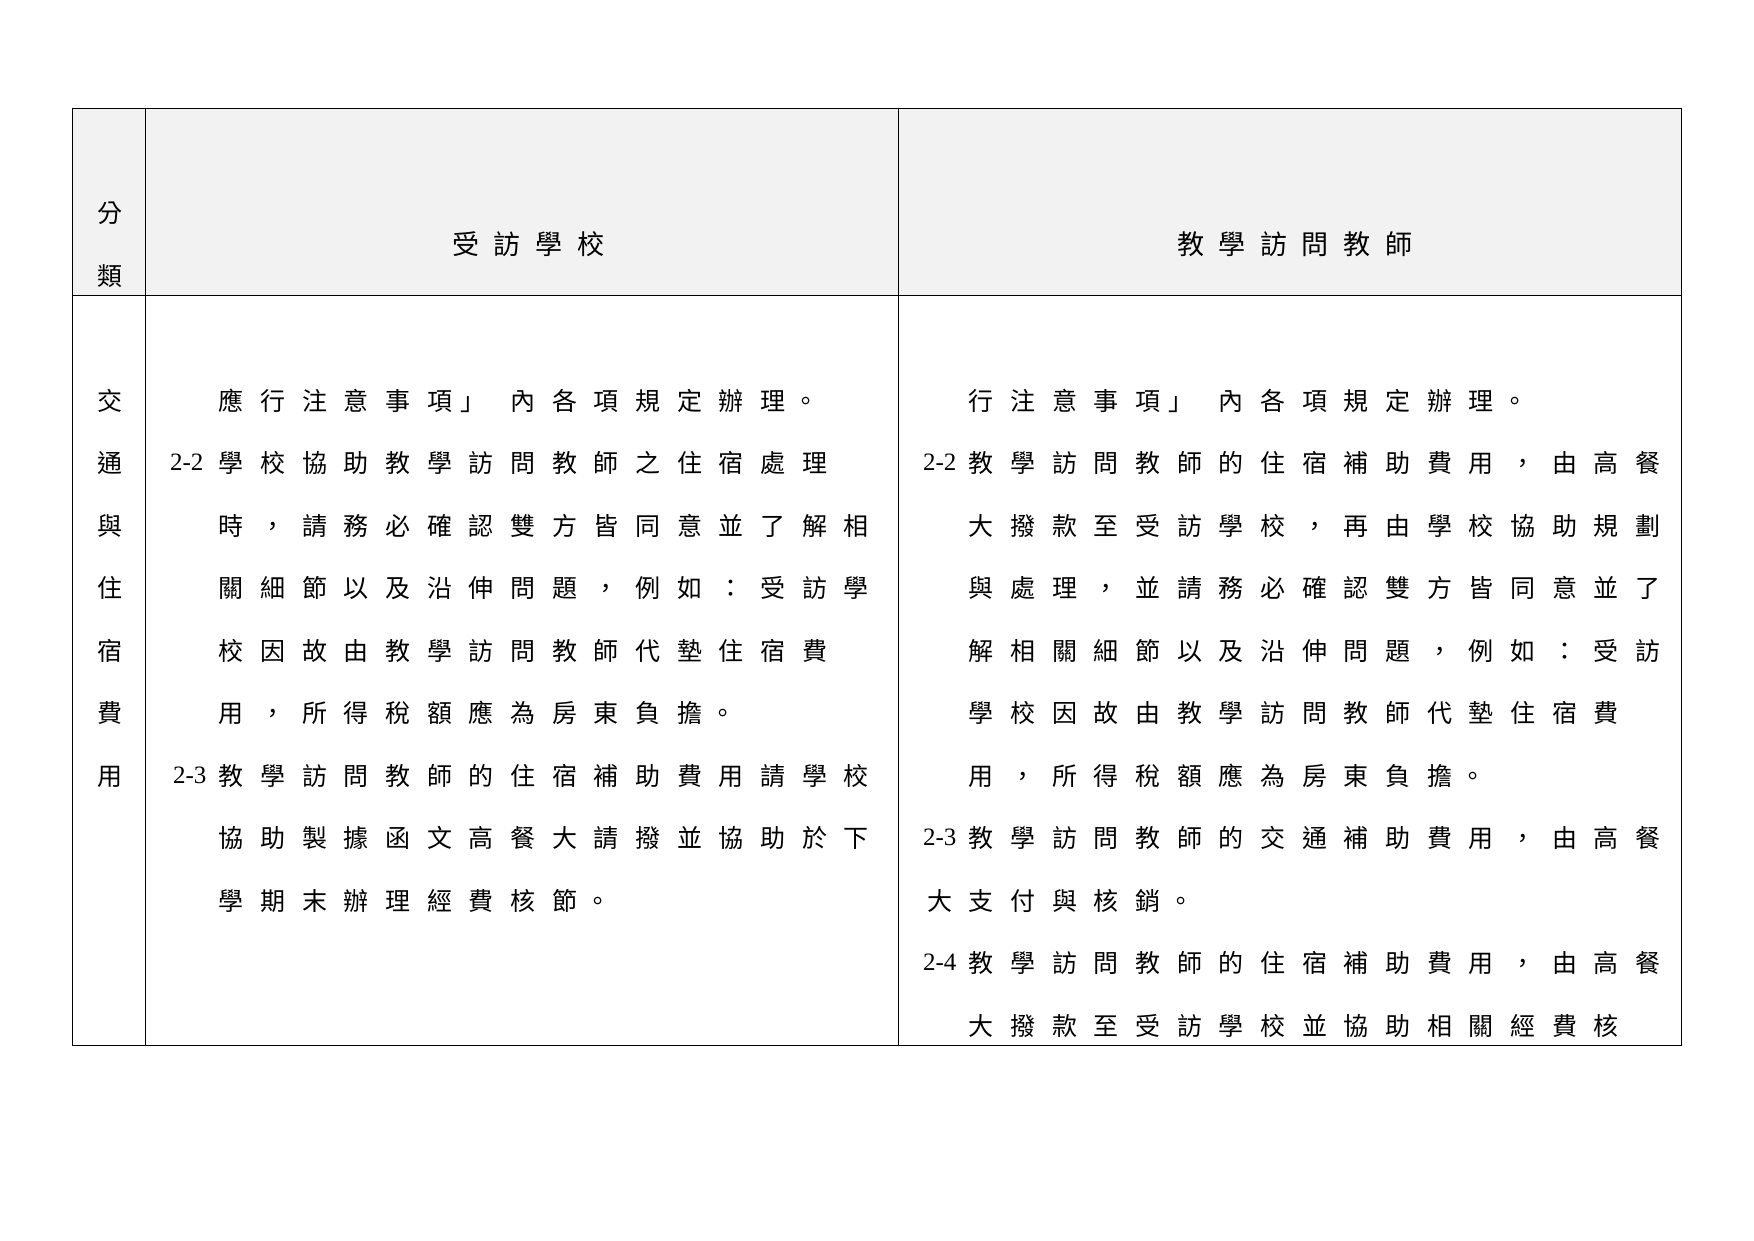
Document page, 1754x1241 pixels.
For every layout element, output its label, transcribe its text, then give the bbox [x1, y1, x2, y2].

table_header 受訪學校 [146, 109, 898, 295]
table_header 教學訪問教師 [899, 109, 1681, 295]
table_cell 行注意事項」內各項規定辦理。 2-2教學訪問教師的住宿補助費用，由高餐大撥款至受訪學校，再由學校協助規劃與處理，並請務必確認雙方皆同意並了解相關細節以及沿伸問題，例如：受訪學校因故由教學訪問教師代墊住宿費用，所得稅額應為房東負擔。 2-3教學訪問教師的交通補助費用，由高餐大支付與核銷。 2-4教學訪問教師的住宿補助費用，由高餐大撥款至受訪學校並協助相關經費核 [899, 296, 1681, 1045]
table_cell 應行注意事項」內各項規定辦理。 2-2 學校協助教學訪問教師之住宿處理時，請務必確認雙方皆同意並了解相關細節以及沿伸問題，例如：受訪學校因故由教學訪問教師代墊住宿費用，所得稅額應為房東負擔。 2-3教學訪問教師的住宿補助費用請學校協助製據函文高餐大請撥並協助於下學期末辦理經費核節。 [146, 296, 898, 1045]
table_header 分類 [73, 109, 145, 295]
table_cell 交通與 住宿費用 [73, 296, 145, 1045]
